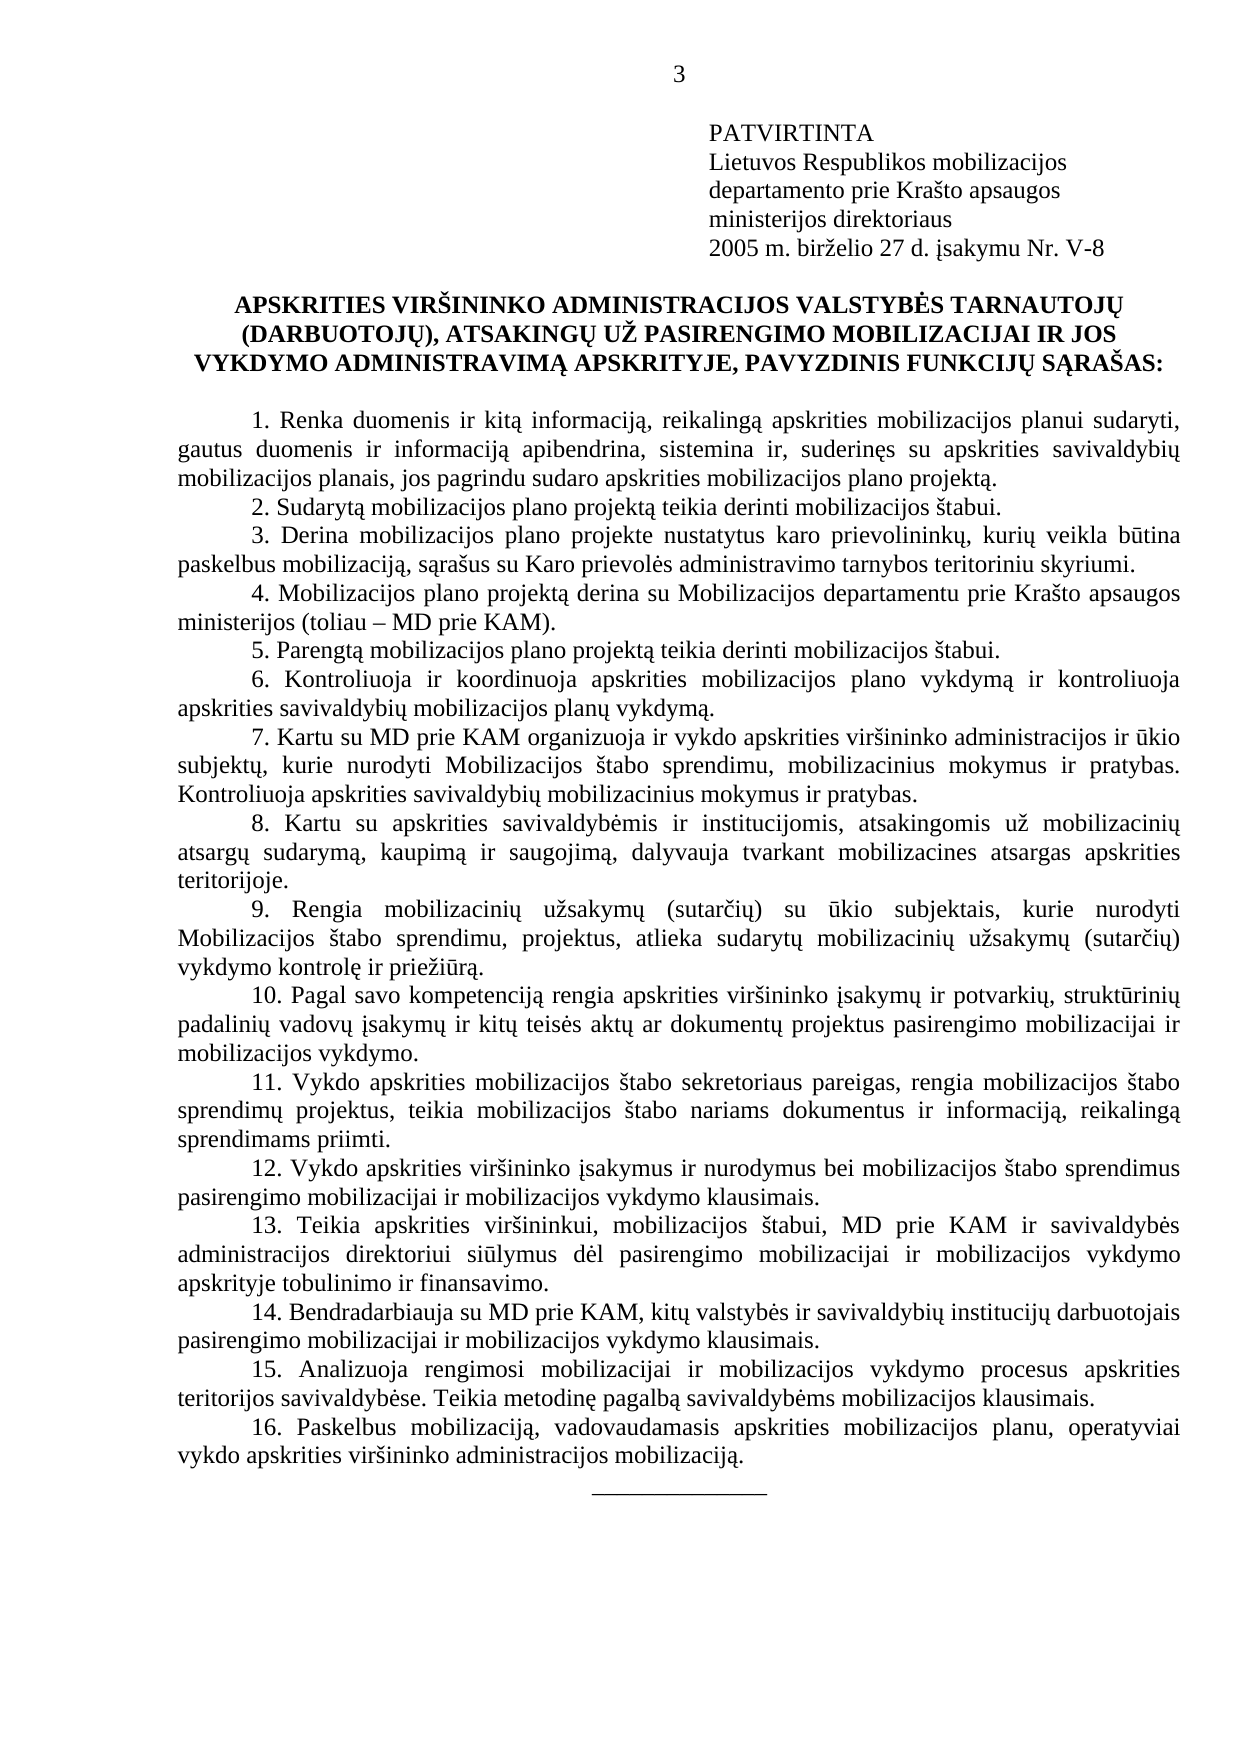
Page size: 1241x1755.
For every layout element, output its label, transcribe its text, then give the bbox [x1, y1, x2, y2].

text 7. Kartu su MD prie KAM organizuoja ir vykdo apskrities viršininko administracijos ir ūkio subjektų, kurie nurodyti Mobilizacijos štabo sprendimu, mobilizacinius mokymus ir pratybas. Kontroliuoja apskrities savivaldybių mobilizacinius mokymus ir pratybas. [177, 722, 1181, 808]
text 8. Kartu su apskrities savivaldybėmis ir institucijomis, atsakingomis už mobilizacinių atsargų sudarymą, kaupimą ir saugojimą, dalyvauja tvarkant mobilizacines atsargas apskrities teritorijoje. [177, 808, 1181, 894]
text Lietuvos Respublikos mobilizacijos [177, 147, 1181, 176]
text Apskrities viršininko ADMINISTRACIJOS valstybės TARNAUTOJŲ (darbuotojų), ATSAKINGŲ UŽ PASIRENGIMo MOBILIZACIJAI IR JOS VYKDYMO ADMINISTRAVIMĄ apskrityje, PAVYZDINIS FUNKCIJŲ SĄRAŠAS: [177, 291, 1181, 377]
text 10. Pagal savo kompetenciją rengia apskrities viršininko įsakymų ir potvarkių, struktūrinių padalinių vadovų įsakymų ir kitų teisės aktų ar dokumentų projektus pasirengimo mobilizacijai ir mobilizacijos vykdymo. [177, 981, 1181, 1067]
text 9. Rengia mobilizacinių užsakymų (sutarčių) su ūkio subjektais, kurie nurodyti Mobilizacijos štabo sprendimu, projektus, atlieka sudarytų mobilizacinių užsakymų (sutarčių) vykdymo kontrolę ir priežiūrą. [177, 894, 1181, 981]
text 4. Mobilizacijos plano projektą derina su Mobilizacijos departamentu prie Krašto apsaugos ministerijos (toliau – MD prie KAM). [177, 578, 1181, 636]
text 16. Paskelbus mobilizaciją, vadovaudamasis apskrities mobilizacijos planu, operatyviai vykdo apskrities viršininko administracijos mobilizaciją. [177, 1412, 1181, 1469]
text 15. Analizuoja rengimosi mobilizacijai ir mobilizacijos vykdymo procesus apskrities teritorijos savivaldybėse. Teikia metodinę pagalbą savivaldybėms mobilizacijos klausimais. [177, 1354, 1181, 1412]
text ______________ [177, 1469, 1181, 1498]
text 6. Kontroliuoja ir koordinuoja apskrities mobilizacijos plano vykdymą ir kontroliuoja apskrities savivaldybių mobilizacijos planų vykdymą. [177, 664, 1181, 722]
text 13. Teikia apskrities viršininkui, mobilizacijos štabui, MD prie KAM ir savivaldybės administracijos direktoriui siūlymus dėl pasirengimo mobilizacijai ir mobilizacijos vykdymo apskrityje tobulinimo ir finansavimo. [177, 1211, 1181, 1297]
text 2. Sudarytą mobilizacijos plano projektą teikia derinti mobilizacijos štabui. [177, 492, 1181, 521]
text 11. Vykdo apskrities mobilizacijos štabo sekretoriaus pareigas, rengia mobilizacijos štabo sprendimų projektus, teikia mobilizacijos štabo nariams dokumentus ir informaciją, reikalingą sprendimams priimti. [177, 1067, 1181, 1153]
text 3. Derina mobilizacijos plano projekte nustatytus karo prievolininkų, kurių veikla būtina paskelbus mobilizaciją, sąrašus su Karo prievolės administravimo tarnybos teritoriniu skyriumi. [177, 521, 1181, 578]
text 2005 m. birželio 27 d. įsakymu Nr. V-8 [177, 233, 1181, 262]
text 12. Vykdo apskrities viršininko įsakymus ir nurodymus bei mobilizacijos štabo sprendimus pasirengimo mobilizacijai ir mobilizacijos vykdymo klausimais. [177, 1153, 1181, 1211]
text 14. Bendradarbiauja su MD prie KAM, kitų valstybės ir savivaldybių institucijų darbuotojais pasirengimo mobilizacijai ir mobilizacijos vykdymo klausimais. [177, 1297, 1181, 1354]
text ministerijos direktoriaus [177, 204, 1181, 233]
text patvirtinta [177, 118, 1181, 147]
text 1. Renka duomenis ir kitą informaciją, reikalingą apskrities mobilizacijos planui sudaryti, gautus duomenis ir informaciją apibendrina, sistemina ir, suderinęs su apskrities savivaldybių mobilizacijos planais, jos pagrindu sudaro apskrities mobilizacijos plano projektą. [177, 406, 1181, 492]
text 5. Parengtą mobilizacijos plano projektą teikia derinti mobilizacijos štabui. [177, 636, 1181, 664]
text departamento prie Krašto apsaugos [177, 176, 1181, 204]
